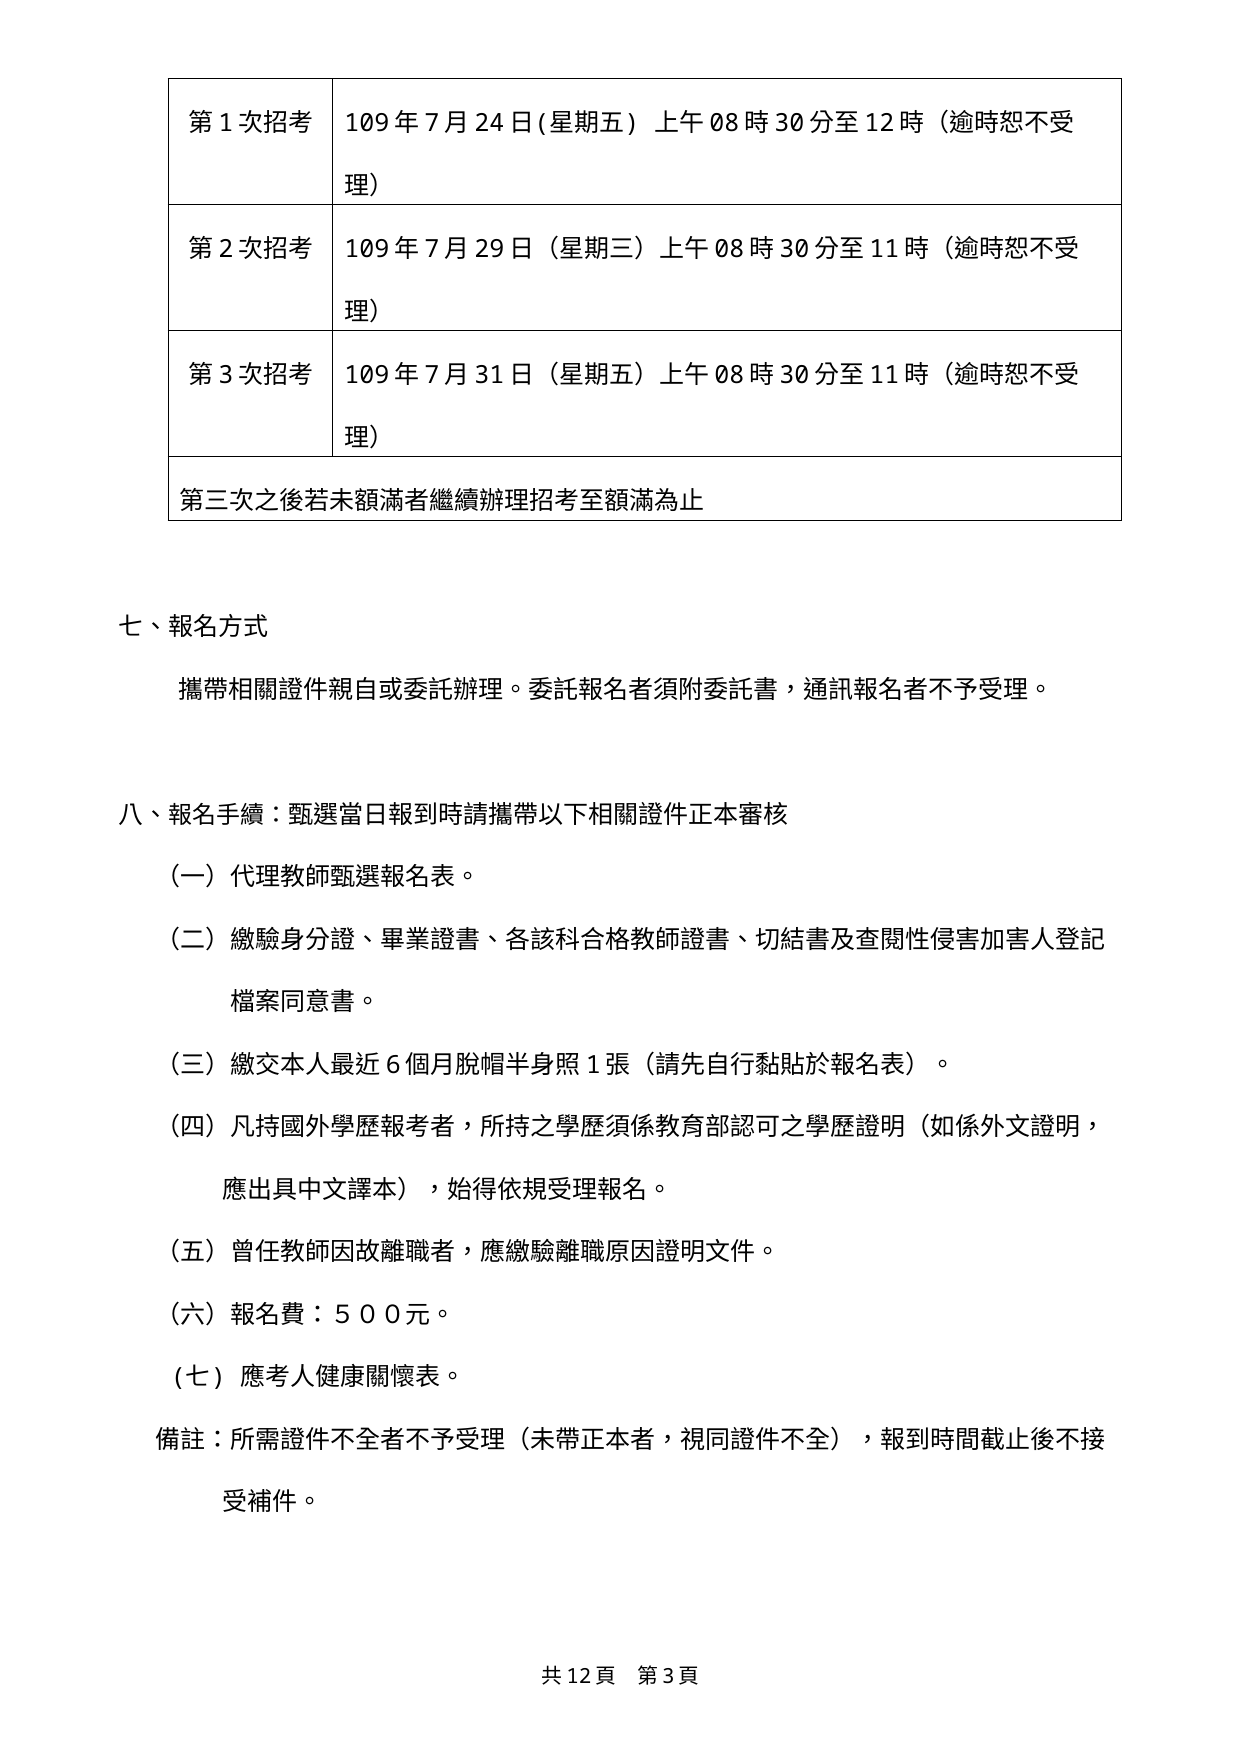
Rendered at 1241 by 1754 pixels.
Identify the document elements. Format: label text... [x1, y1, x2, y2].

text 備註：所需證件不全者不予受理（未帶正本者，視同證件不全），報到時間截止後不接受補件。 [156, 1396, 1122, 1521]
table_header 第1次招考 [169, 79, 332, 204]
table_cell 第3次招考 [169, 331, 332, 456]
table_cell 第三次之後若未額滿者繼續辦理招考至額滿為止 [169, 457, 1121, 520]
table_cell 109年7月29日（星期三）上午08時30分至11時（逾時恕不受理） [333, 205, 1121, 330]
table_cell 第2次招考 [169, 205, 332, 330]
text 攜帶相關證件親自或委託辦理。委託報名者須附委託書，通訊報名者不予受理。 [118, 646, 1122, 708]
text （四）凡持國外學歷報考者，所持之學歷須係教育部認可之學歷證明（如係外文證明，應出具中文譯本），始得依規受理報名。 [156, 1083, 1122, 1208]
table_header 109年7月24日(星期五) 上午08時30分至12時（逾時恕不受理） [333, 79, 1121, 204]
text 八、報名手續：甄選當日報到時請攜帶以下相關證件正本審核 [118, 771, 1122, 833]
table_cell 109年7月31日（星期五）上午08時30分至11時（逾時恕不受理） [333, 331, 1121, 456]
text 七、報名方式 [118, 583, 1122, 646]
text （三）繳交本人最近6個月脫帽半身照1張（請先自行黏貼於報名表）。 [156, 1021, 1122, 1083]
text （六）報名費：５００元。 [156, 1271, 1122, 1333]
text （一）代理教師甄選報名表。 [118, 833, 1122, 896]
text （五）曾任教師因故離職者，應繳驗離職原因證明文件。 [156, 1208, 1122, 1271]
text （二）繳驗身分證、畢業證書、各該科合格教師證書、切結書及查閱性侵害加害人登記檔案同意書。 [156, 896, 1122, 1021]
text (七) 應考人健康關懷表。 [156, 1333, 1122, 1396]
